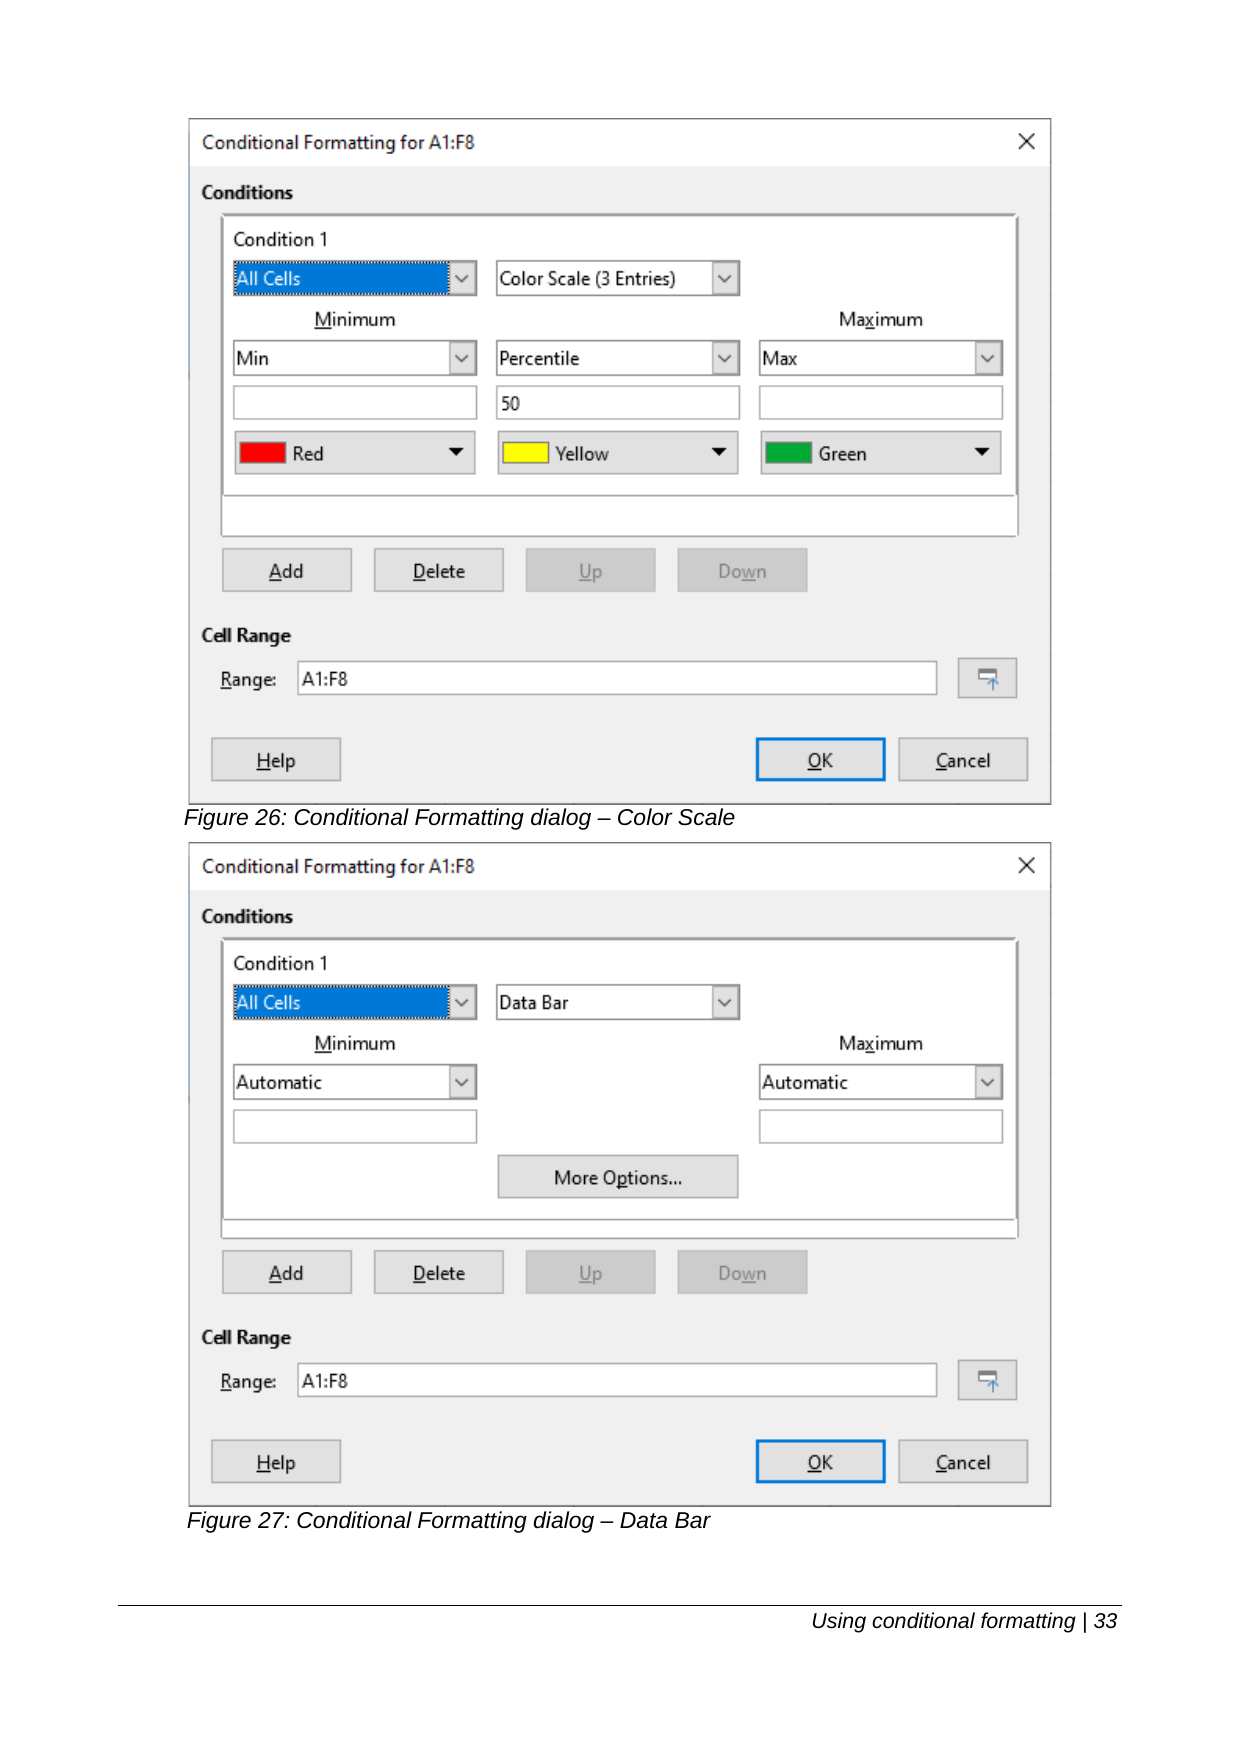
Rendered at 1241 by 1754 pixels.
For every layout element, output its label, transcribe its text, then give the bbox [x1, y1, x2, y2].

text Figure 27: Conditional Formatting dialog – Data Bar [187, 843, 1054, 1533]
picture [188, 842, 1052, 1507]
text Figure 26: Conditional Formatting dialog – Color Scale [184, 118, 1056, 831]
picture [188, 118, 1052, 805]
